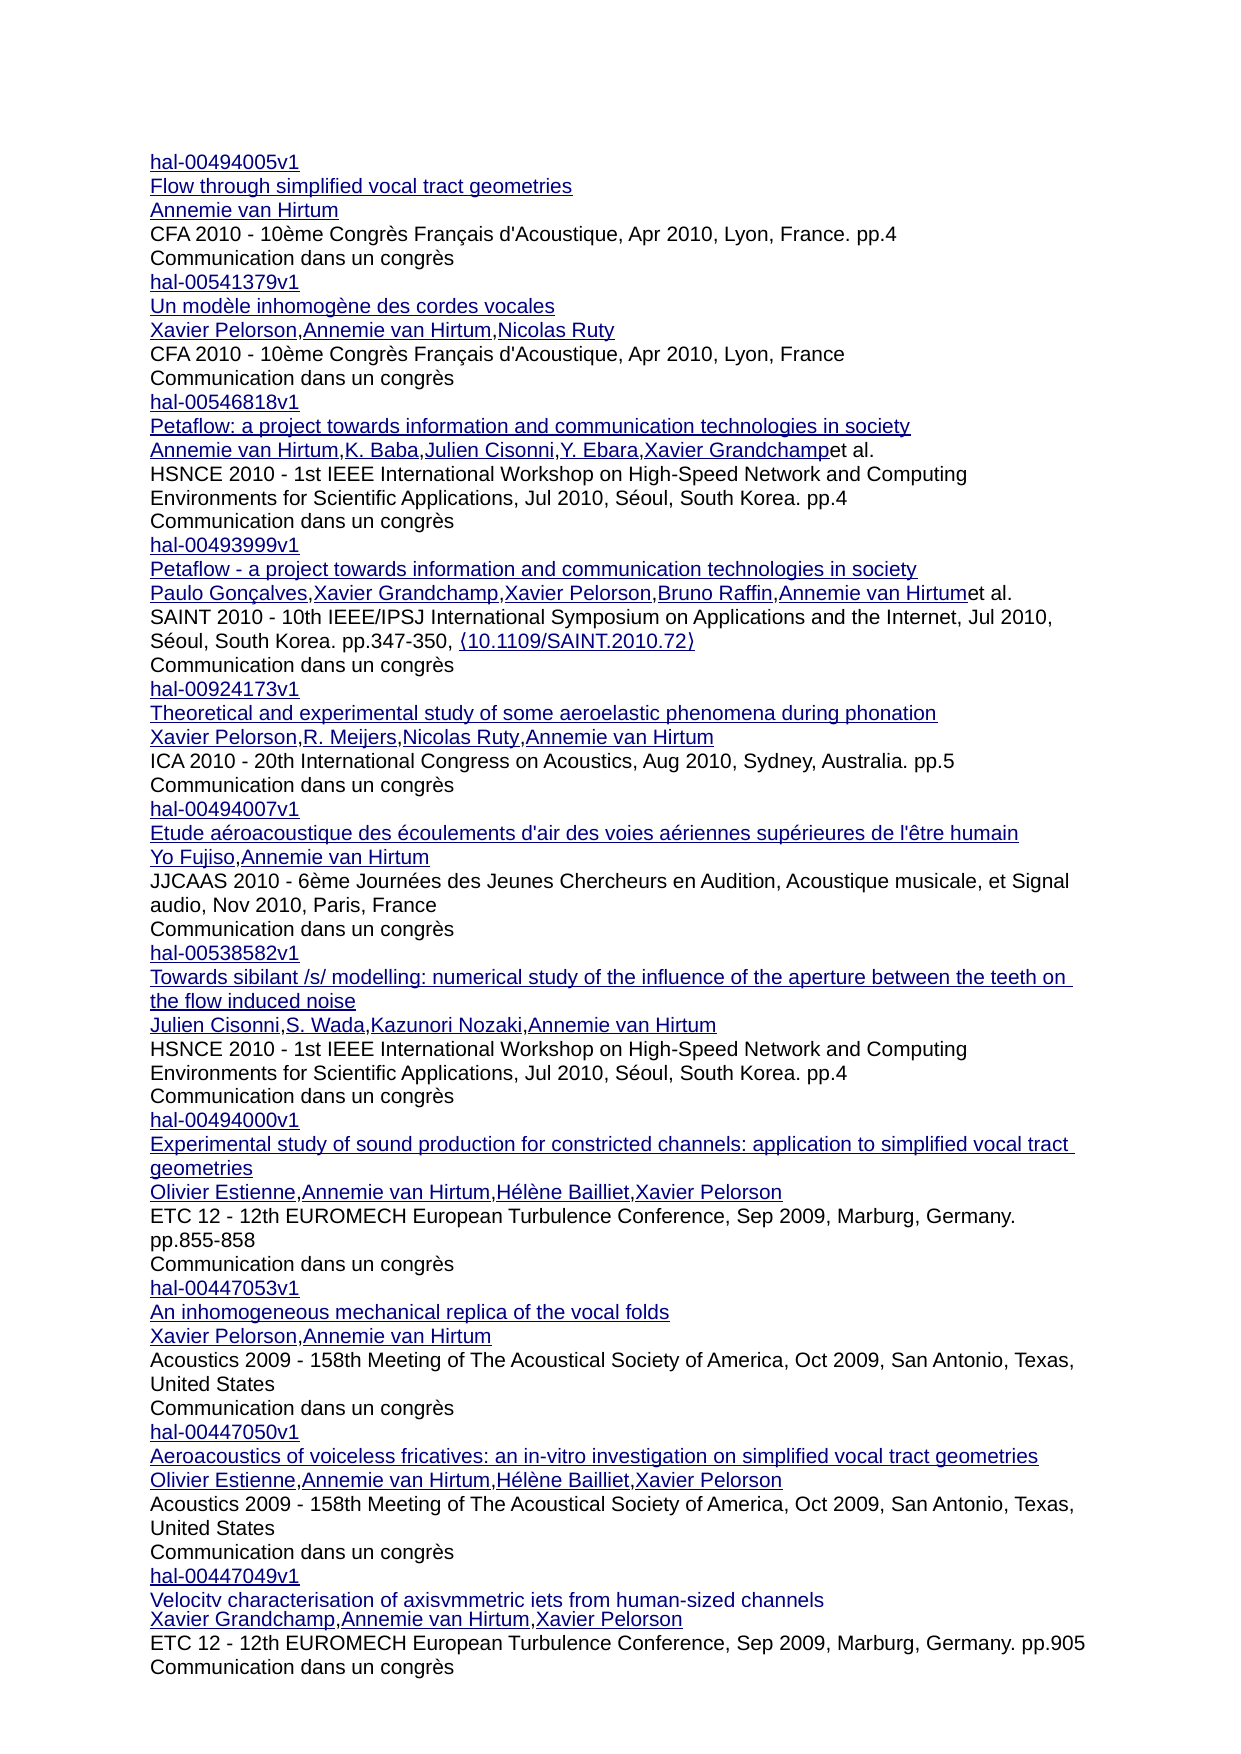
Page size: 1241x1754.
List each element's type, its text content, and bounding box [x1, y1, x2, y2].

table_cell Un modèle inhomogène des cordes vocales Xavier Pelorson,Annemie van Hirtum,Nicolas Ruty CFA 2010 - 10ème Congrès Français d'Acoustique, Apr 2010, Lyon, France Communication dans un congrès hal-00546818v1 [150, 294, 1090, 413]
table_cell Flow through simplified vocal tract geometries Annemie van Hirtum CFA 2010 - 10ème Congrès Français d'Acoustique, Apr 2010, Lyon, France. pp.4 Communication dans un congrès hal-00541379v1 [150, 174, 1090, 294]
table_cell Towards sibilant /s/ modelling: numerical study of the influence of the aperture between the teeth on the flow induced noise Julien Cisonni,S. Wada,Kazunori Nozaki,Annemie van Hirtum HSNCE 2010 - 1st IEEE International Workshop on High-Speed Network and Computing Environments for Scientific Applications, Jul 2010, Séoul, South Korea. pp.4 Communication dans un congrès hal-00494000v1 [150, 965, 1090, 1132]
table_cell Petaflow: a project towards information and communication technologies in society Annemie van Hirtum,K. Baba,Julien Cisonni,Y. Ebara,Xavier Grandchampet al. HSNCE 2010 - 1st IEEE International Workshop on High-Speed Network and Computing Environments for Scientific Applications, Jul 2010, Séoul, South Korea. pp.4 Communication dans un congrès hal-00493999v1 [150, 414, 1090, 557]
table_cell Petaflow - a project towards information and communication technologies in society Paulo Gonçalves,Xavier Grandchamp,Xavier Pelorson,Bruno Raffin,Annemie van Hirtumet al. SAINT 2010 - 10th IEEE/IPSJ International Symposium on Applications and the Internet, Jul 2010, Séoul, South Korea. pp.347-350, ⟨10.1109/SAINT.2010.72⟩ Communication dans un congrès hal-00924173v1 [150, 557, 1090, 701]
table_cell Theoretical and experimental study of some aeroelastic phenomena during phonation Xavier Pelorson,R. Meijers,Nicolas Ruty,Annemie van Hirtum ICA 2010 - 20th International Congress on Acoustics, Aug 2010, Sydney, Australia. pp.5 Communication dans un congrès hal-00494007v1 [150, 701, 1090, 821]
table_cell Experimental study of sound production for constricted channels: application to simplified vocal tract geometries Olivier Estienne,Annemie van Hirtum,Hélène Bailliet,Xavier Pelorson ETC 12 - 12th EUROMECH European Turbulence Conference, Sep 2009, Marburg, Germany. pp.855-858 Communication dans un congrès hal-00447053v1 [150, 1132, 1090, 1300]
table_cell Velocity characterisation of axisymmetric jets from human-sized channels Xavier Grandchamp,Annemie van Hirtum,Xavier Pelorson ETC 12 - 12th EUROMECH European Turbulence Conference, Sep 2009, Marburg, Germany. pp.905 Communication dans un congrès [150, 1588, 1090, 1679]
table_cell hal-00494005v1 [150, 150, 1090, 174]
table_cell Aeroacoustics of voiceless fricatives: an in-vitro investigation on simplified vocal tract geometries Olivier Estienne,Annemie van Hirtum,Hélène Bailliet,Xavier Pelorson Acoustics 2009 - 158th Meeting of The Acoustical Society of America, Oct 2009, San Antonio, Texas, United States Communication dans un congrès hal-00447049v1 [150, 1444, 1090, 1587]
table_cell Etude aéroacoustique des écoulements d'air des voies aériennes supérieures de l'être humain Yo Fujiso,Annemie van Hirtum JJCAAS 2010 - 6ème Journées des Jeunes Chercheurs en Audition, Acoustique musicale, et Signal audio, Nov 2010, Paris, France Communication dans un congrès hal-00538582v1 [150, 821, 1090, 964]
table_cell An inhomogeneous mechanical replica of the vocal folds Xavier Pelorson,Annemie van Hirtum Acoustics 2009 - 158th Meeting of The Acoustical Society of America, Oct 2009, San Antonio, Texas, United States Communication dans un congrès hal-00447050v1 [150, 1300, 1090, 1444]
